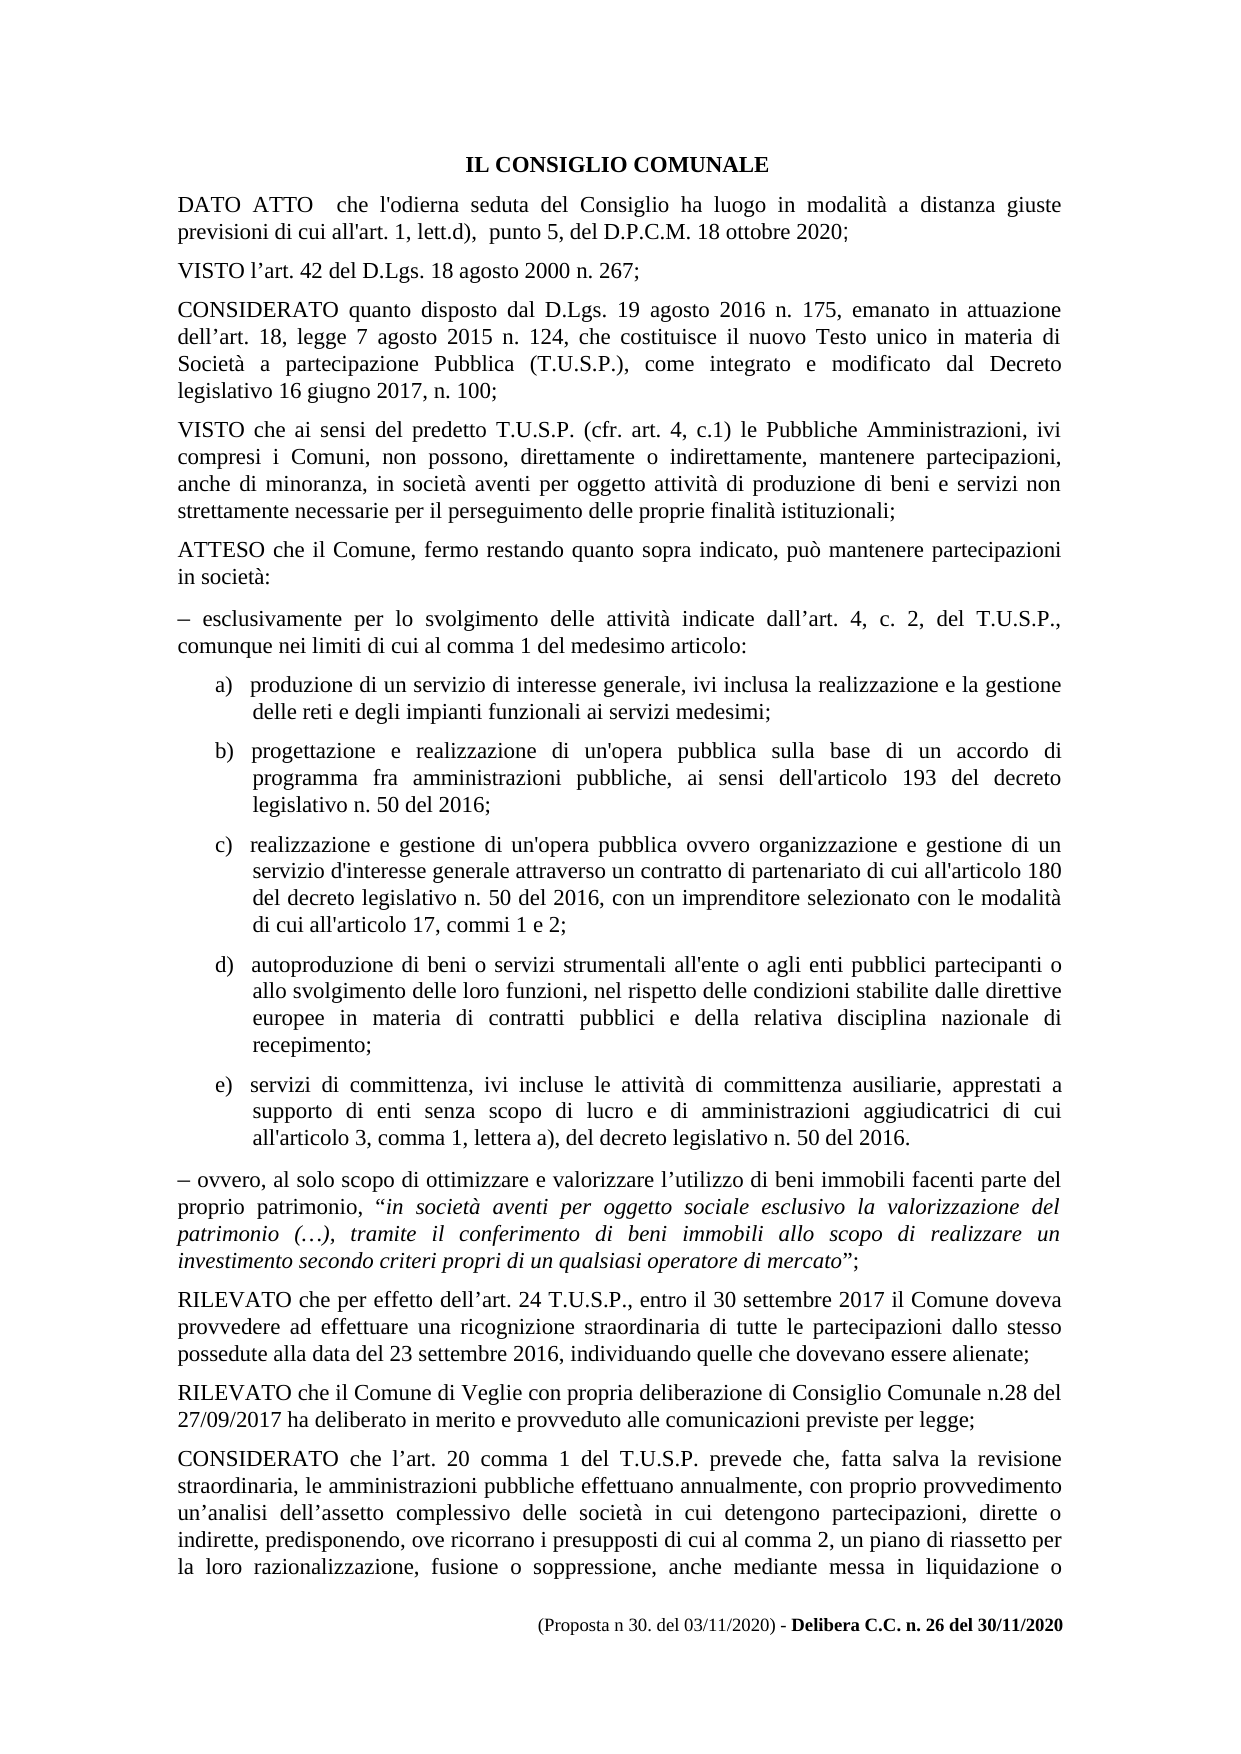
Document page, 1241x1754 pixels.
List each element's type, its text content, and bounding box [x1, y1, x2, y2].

text CONSIDERATO che l’art. 20 comma 1 del T.U.S.P. prevede che, fatta salva la revisione straordinaria, le amministrazioni pubbliche effettuano annualmente, con proprio provvedimento un’analisi dell’assetto complessivo delle società in cui detengono partecipazioni, dirette o indirette, predisponendo, ove ricorrano i presupposti di cui al comma 2, un piano di riassetto per la loro razionalizzazione, fusione o soppressione, anche mediante messa in liquidazione o [177, 1446, 1063, 1579]
text VISTO che ai sensi del predetto T.U.S.P. (cfr. art. 4, c.1) le Pubbliche Amministrazioni, ivi compresi i Comuni, non possono, direttamente o indirettamente, mantenere partecipazioni, anche di minoranza, in società aventi per oggetto attività di produzione di beni e servizi non strettamente necessarie per il perseguimento delle proprie finalità istituzionali; [177, 417, 1063, 523]
text CONSIDERATO quanto disposto dal D.Lgs. 19 agosto 2016 n. 175, emanato in attuazione dell’art. 18, legge 7 agosto 2015 n. 124, che costituisce il nuovo Testo unico in materia di Società a partecipazione Pubblica (T.U.S.P.), come integrato e modificato dal Decreto legislativo 16 giugno 2017, n. 100; [177, 297, 1063, 403]
text e) servizi di committenza, ivi incluse le attività di committenza ausiliarie, apprestati a supporto di enti senza scopo di lucro e di amministrazioni aggiudicatrici di cui all'articolo 3, comma 1, lettera a), del decreto legislativo n. 50 del 2016. [215, 1072, 1063, 1151]
text VISTO l’art. 42 del D.Lgs. 18 agosto 2000 n. 267; [177, 258, 1063, 283]
text – ovvero, al solo scopo di ottimizzare e valorizzare l’utilizzo di beni immobili facenti parte del proprio patrimonio, “in società aventi per oggetto sociale esclusivo la valorizzazione del patrimonio (…), tramite il conferimento di beni immobili allo scopo di realizzare un investimento secondo criteri propri di un qualsiasi operatore di mercato”; [177, 1165, 1063, 1273]
text c) realizzazione e gestione di un'opera pubblica ovvero organizzazione e gestione di un servizio d'interesse generale attraverso un contratto di partenariato di cui all'articolo 180 del decreto legislativo n. 50 del 2016, con un imprenditore selezionato con le modalità di cui all'articolo 17, commi 1 e 2; [215, 832, 1063, 938]
text ATTESO che il Comune, fermo restando quanto sopra indicato, può mantenere partecipazioni in società: [177, 537, 1063, 590]
text a) produzione di un servizio di interesse generale, ivi inclusa la realizzazione e la gestione delle reti e degli impianti funzionali ai servizi medesimi; [215, 672, 1063, 724]
text IL CONSIGLIO COMUNALE [177, 152, 1063, 178]
text DATO ATTO che l'odierna seduta del Consiglio ha luogo in modalità a distanza giuste previsioni di cui all'art. 1, lett.d), punto 5, del D.P.C.M. 18 ottobre 2020; [177, 192, 1063, 244]
text RILEVATO che il Comune di Veglie con propria deliberazione di Consiglio Comunale n.28 del 27/09/2017 ha deliberato in merito e provveduto alle comunicazioni previste per legge; [177, 1380, 1063, 1432]
text – esclusivamente per lo svolgimento delle attività indicate dall’art. 4, c. 2, del T.U.S.P., comunque nei limiti di cui al comma 1 del medesimo articolo: [177, 604, 1063, 658]
text RILEVATO che per effetto dell’art. 24 T.U.S.P., entro il 30 settembre 2017 il Comune doveva provvedere ad effettuare una ricognizione straordinaria di tutte le partecipazioni dallo stesso possedute alla data del 23 settembre 2016, individuando quelle che dovevano essere alienate; [177, 1287, 1063, 1366]
text b) progettazione e realizzazione di un'opera pubblica sulla base di un accordo di programma fra amministrazioni pubbliche, ai sensi dell'articolo 193 del decreto legislativo n. 50 del 2016; [215, 738, 1063, 818]
text d) autoproduzione di beni o servizi strumentali all'ente o agli enti pubblici partecipanti o allo svolgimento delle loro funzioni, nel rispetto delle condizioni stabilite dalle direttive europee in materia di contratti pubblici e della relativa disciplina nazionale di recepimento; [215, 952, 1063, 1058]
